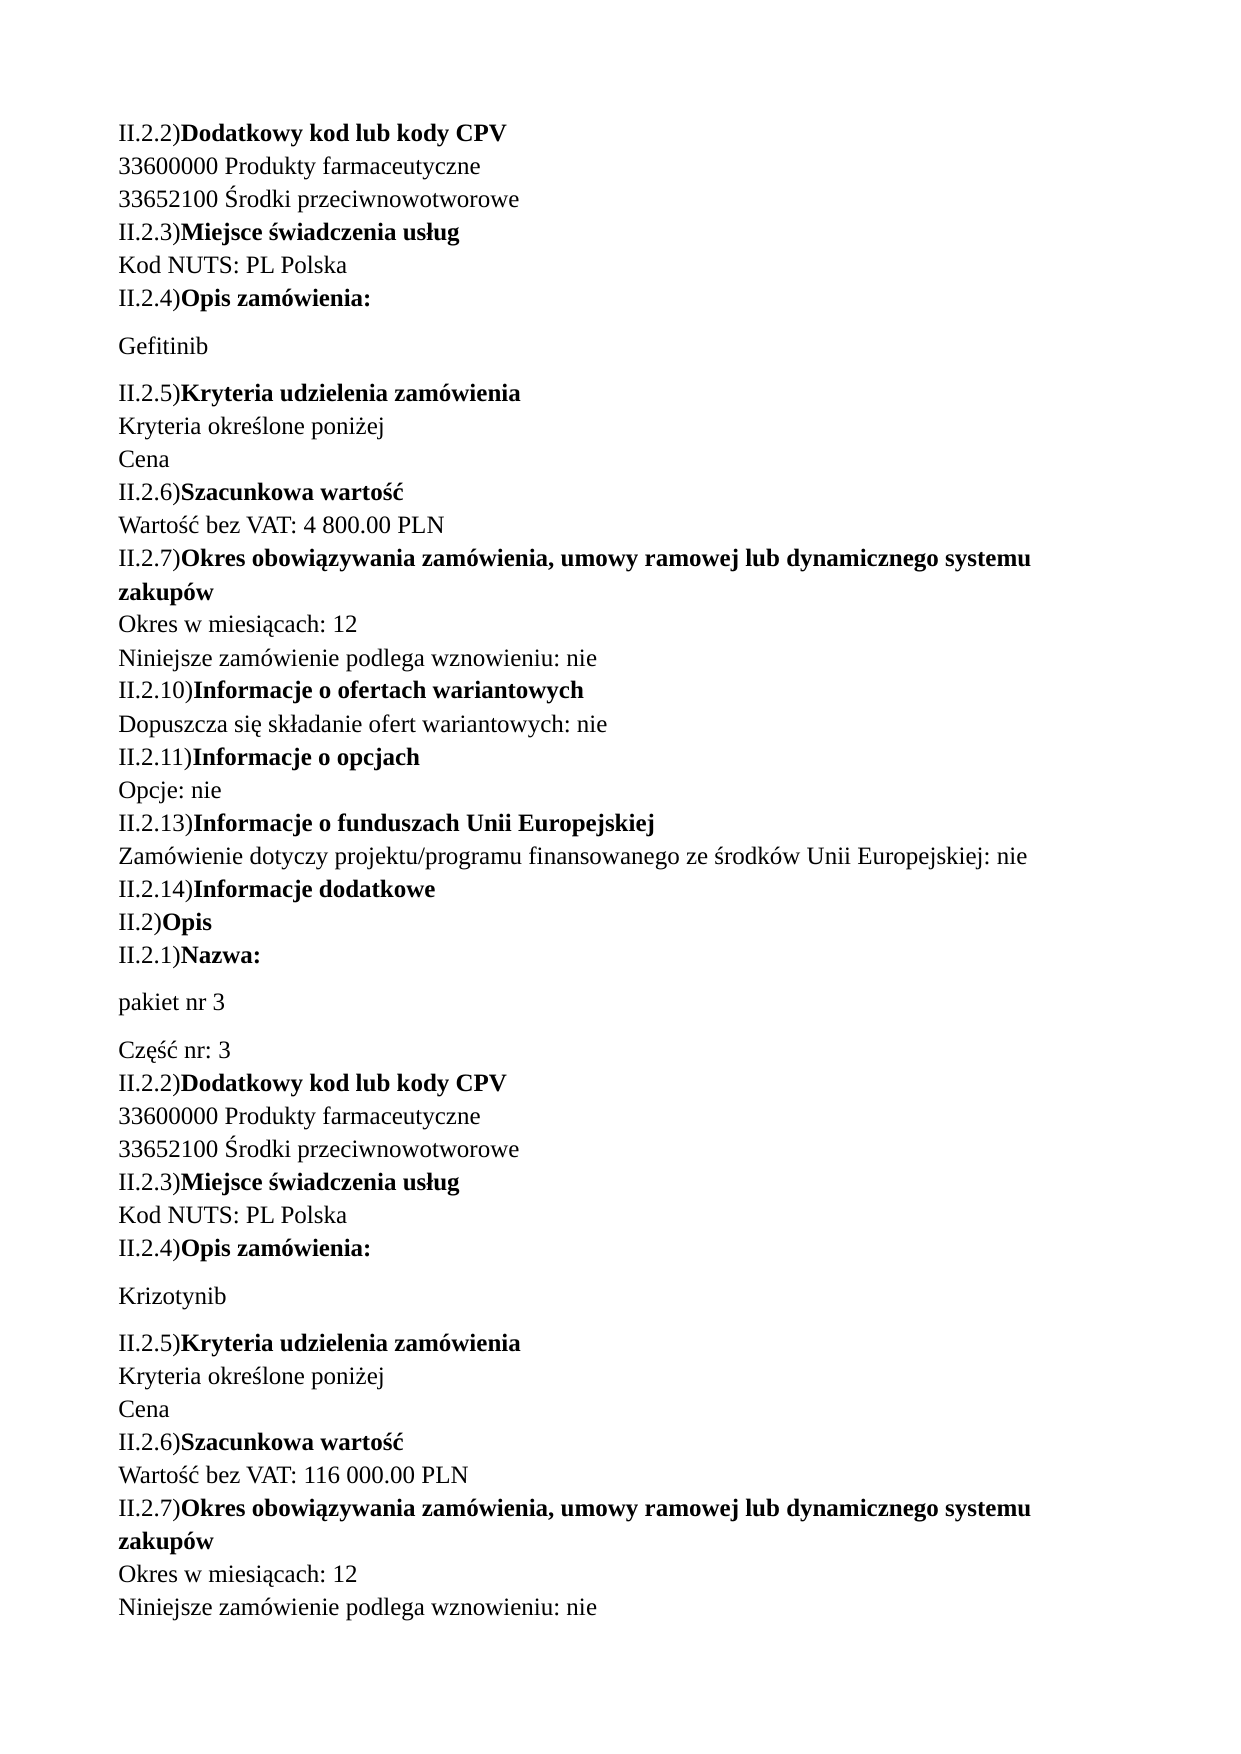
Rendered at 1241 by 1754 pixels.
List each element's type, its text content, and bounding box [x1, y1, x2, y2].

text Kryteria określone poniżej [118, 1361, 1122, 1390]
text II.2.5)Kryteria udzielenia zamówienia [118, 378, 1122, 407]
text II.2.13)Informacje o funduszach Unii Europejskiej [118, 808, 1122, 836]
text II.2.1)Nazwa: [118, 940, 1122, 968]
text Dopuszcza się składanie ofert wariantowych: nie [118, 709, 1122, 737]
text 33600000 Produkty farmaceutyczne [118, 151, 1122, 180]
text Opcje: nie [118, 775, 1122, 803]
text 33652100 Środki przeciwnowotworowe [118, 1134, 1122, 1163]
text Wartość bez VAT: 4 800.00 PLN [118, 511, 1122, 539]
text Okres w miesiącach: 12 [118, 609, 1122, 638]
text II.2.6)Szacunkowa wartość [118, 1427, 1122, 1456]
text Gefitinib [118, 331, 1122, 359]
text Niniejsze zamówienie podlega wznowieniu: nie [118, 1592, 1122, 1621]
text II.2.5)Kryteria udzielenia zamówienia [118, 1328, 1122, 1357]
text Niniejsze zamówienie podlega wznowieniu: nie [118, 643, 1122, 671]
text II.2.4)Opis zamówienia: [118, 283, 1122, 312]
text II.2.3)Miejsce świadczenia usług [118, 1167, 1122, 1196]
text Kod NUTS: PL Polska [118, 250, 1122, 279]
text II.2.4)Opis zamówienia: [118, 1233, 1122, 1262]
text Okres w miesiącach: 12 [118, 1559, 1122, 1588]
text II.2)Opis [118, 907, 1122, 936]
text II.2.11)Informacje o opcjach [118, 742, 1122, 770]
text II.2.7)Okres obowiązywania zamówienia, umowy ramowej lub dynamicznego systemu zakupów [118, 1493, 1122, 1555]
text II.2.14)Informacje dodatkowe [118, 874, 1122, 902]
text Krizotynib [118, 1281, 1122, 1309]
text Wartość bez VAT: 116 000.00 PLN [118, 1460, 1122, 1489]
text Cena [118, 444, 1122, 473]
text II.2.2)Dodatkowy kod lub kody CPV [118, 118, 1122, 147]
text II.2.7)Okres obowiązywania zamówienia, umowy ramowej lub dynamicznego systemu zakupów [118, 543, 1122, 605]
text II.2.10)Informacje o ofertach wariantowych [118, 676, 1122, 704]
text 33600000 Produkty farmaceutyczne [118, 1101, 1122, 1130]
text pakiet nr 3 [118, 987, 1122, 1016]
text Kryteria określone poniżej [118, 411, 1122, 440]
text Zamówienie dotyczy projektu/programu finansowanego ze środków Unii Europejskiej: nie [118, 841, 1122, 869]
text 33652100 Środki przeciwnowotworowe [118, 184, 1122, 213]
text Cena [118, 1394, 1122, 1423]
text II.2.3)Miejsce świadczenia usług [118, 217, 1122, 246]
text Część nr: 3 [118, 1035, 1122, 1064]
text Kod NUTS: PL Polska [118, 1200, 1122, 1229]
text II.2.2)Dodatkowy kod lub kody CPV [118, 1068, 1122, 1097]
text II.2.6)Szacunkowa wartość [118, 477, 1122, 506]
